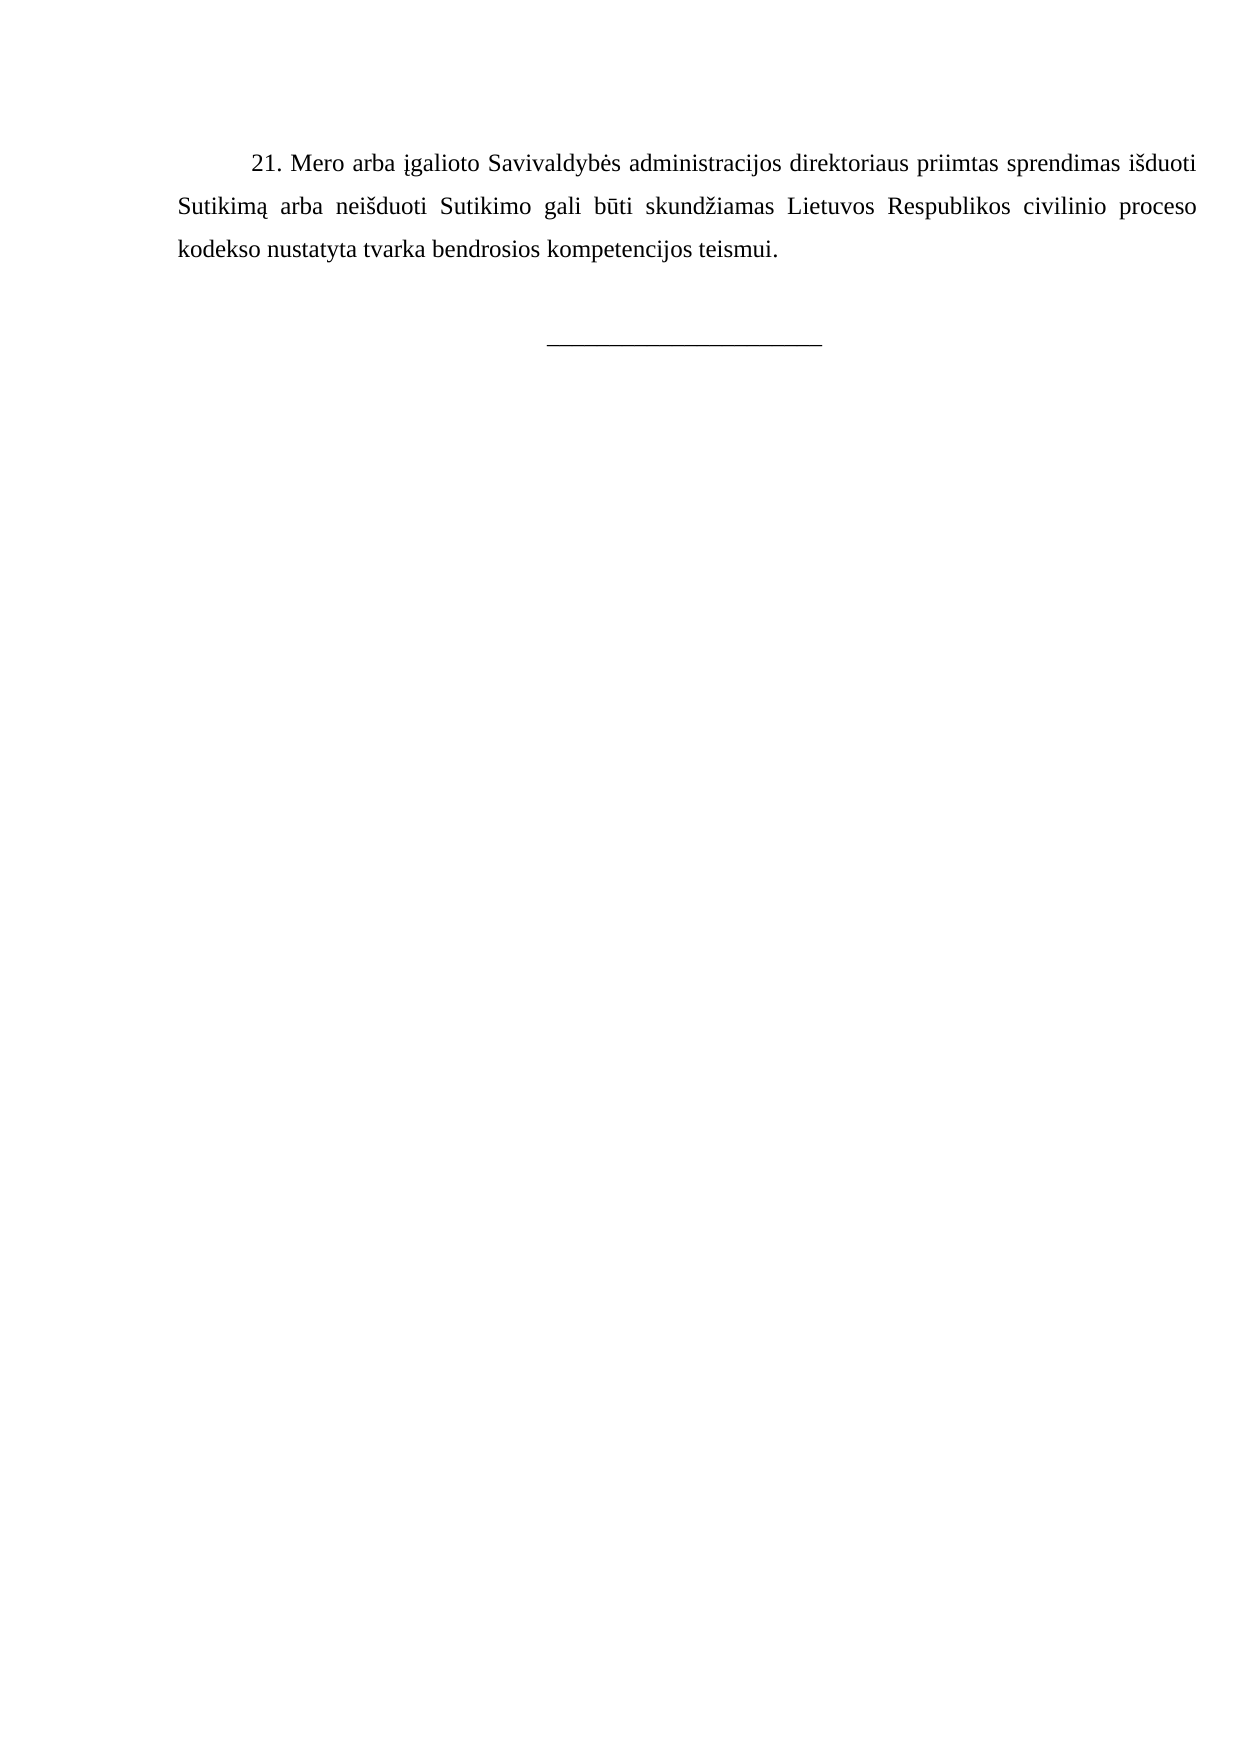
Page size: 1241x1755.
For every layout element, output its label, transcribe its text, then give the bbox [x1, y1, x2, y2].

text 21. Mero arba įgalioto Savivaldybės administracijos direktoriaus priimtas sprendimas išduoti Sutikimą arba neišduoti Sutikimo gali būti skundžiamas Lietuvos Respublikos civilinio proceso kodekso nustatyta tvarka bendrosios kompetencijos teismui. [177, 148, 1198, 263]
text ______________________ [177, 320, 1198, 349]
